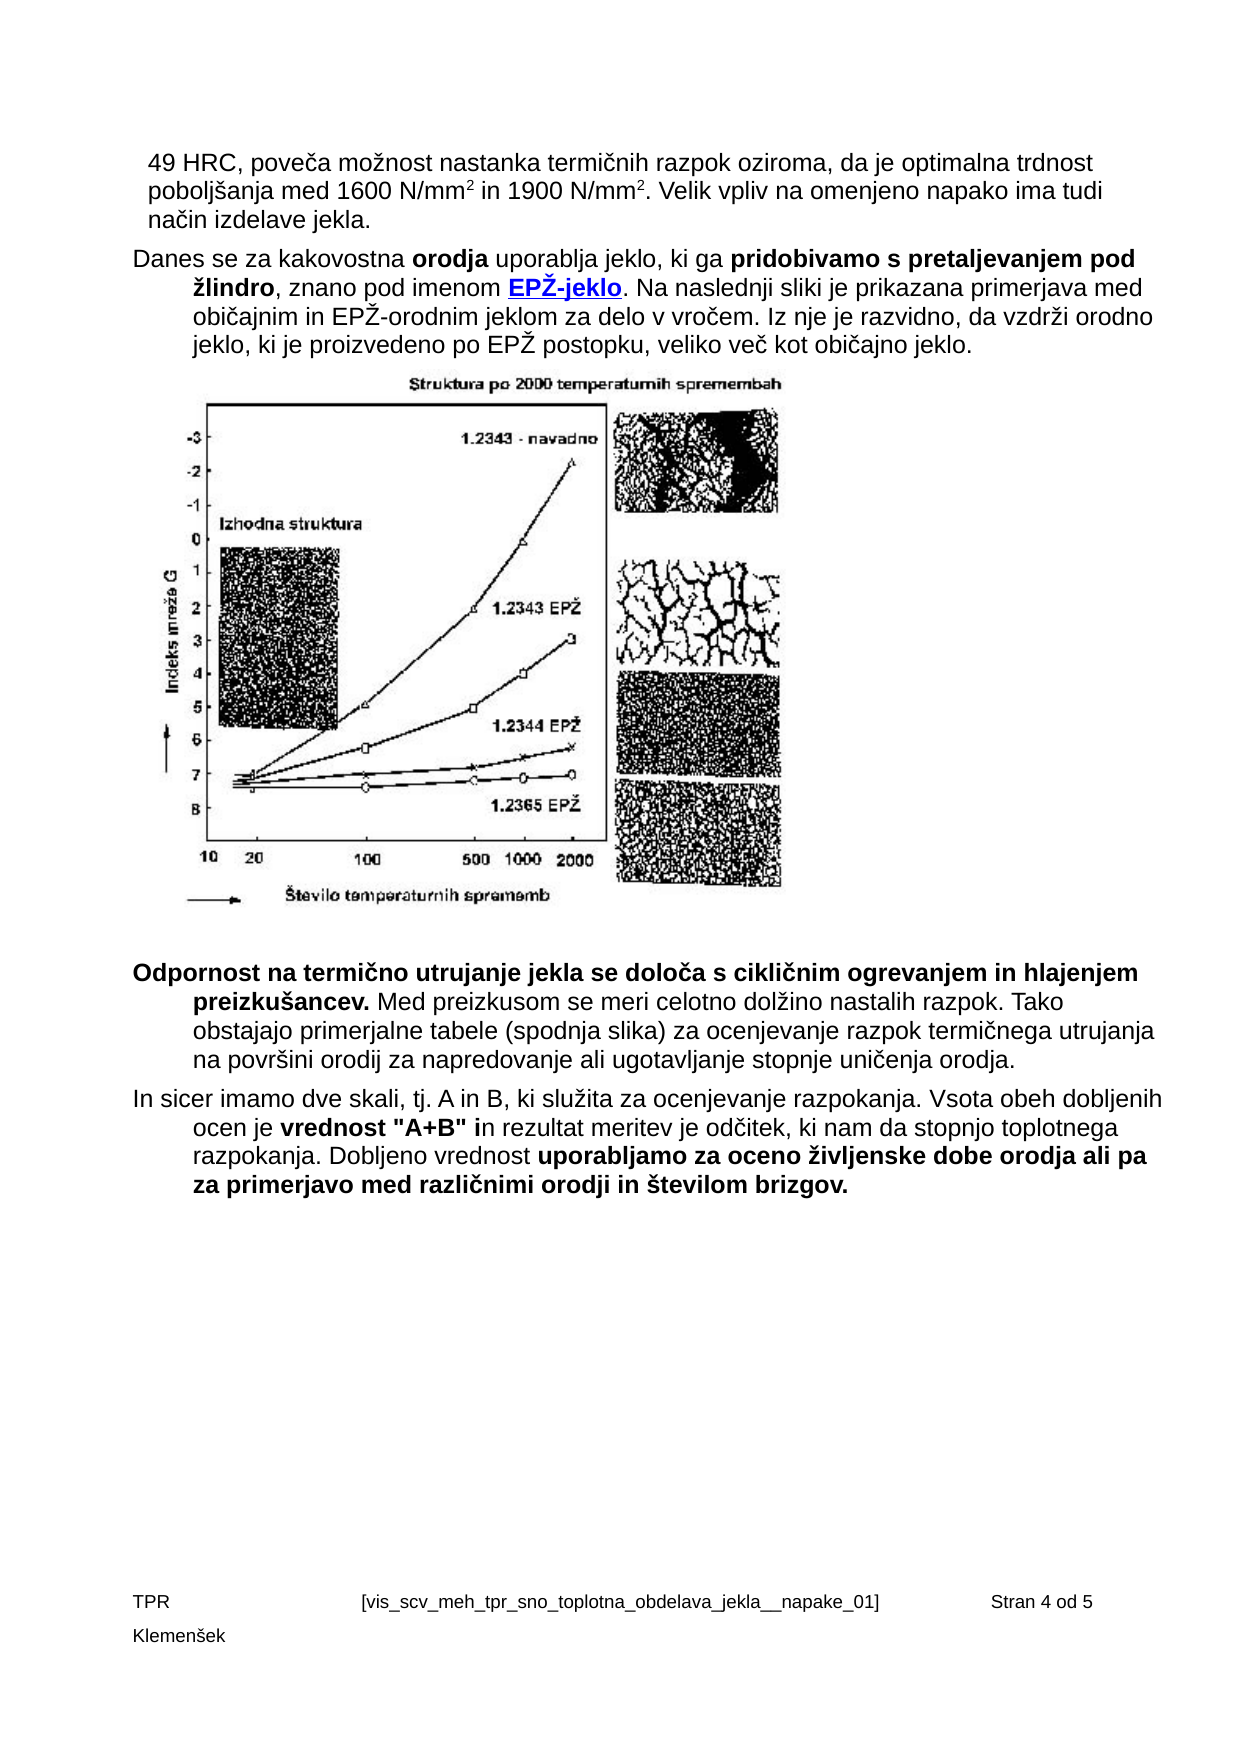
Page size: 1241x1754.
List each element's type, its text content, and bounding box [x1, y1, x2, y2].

picture [147, 369, 822, 909]
text In sicer imamo dve skali, tj. A in B, ki služita za ocenjevanje razpokanja. Vsota obeh dobljenih ocen je vrednost "A+B" in rezultat meritev je odčitek, ki nam da stopnjo toplotnega razpokanja. Dobljeno vrednost uporabljamo za oceno življenske dobe orodja ali pa za primerjavo med različnimi orodji in številom brizgov. [132, 1084, 1167, 1199]
text Odpornost na termično utrujanje jekla se določa s cikličnim ogrevanjem in hlajenjem preizkušancev. Med preizkusom se meri celotno dolžino nastalih razpok. Tako obstajajo primerjalne tabele (spodnja slika) za ocenjevanje razpok termičnega utrujanja na površini orodij za napredovanje ali ugotavljanje stopnje uničenja orodja. [132, 958, 1167, 1073]
text 49 HRC, poveča možnost nastanka termičnih razpok oziroma, da je optimalna trdnost poboljšanja med 1600 N/mm2 in 1900 N/mm2. Velik vpliv na omenjeno napako ima tudi način izdelave jekla. [148, 148, 1167, 234]
text Danes se za kakovostna orodja uporablja jeklo, ki ga pridobivamo s pretaljevanjem pod žlindro, znano pod imenom EPŽ-jeklo. Na naslednji sliki je prikazana primerjava med običajnim in EPŽ-orodnim jeklom za delo v vročem. Iz nje je razvidno, da vzdrži orodno jeklo, ki je proizvedeno po EPŽ postopku, veliko več kot običajno jeklo. [132, 244, 1167, 359]
